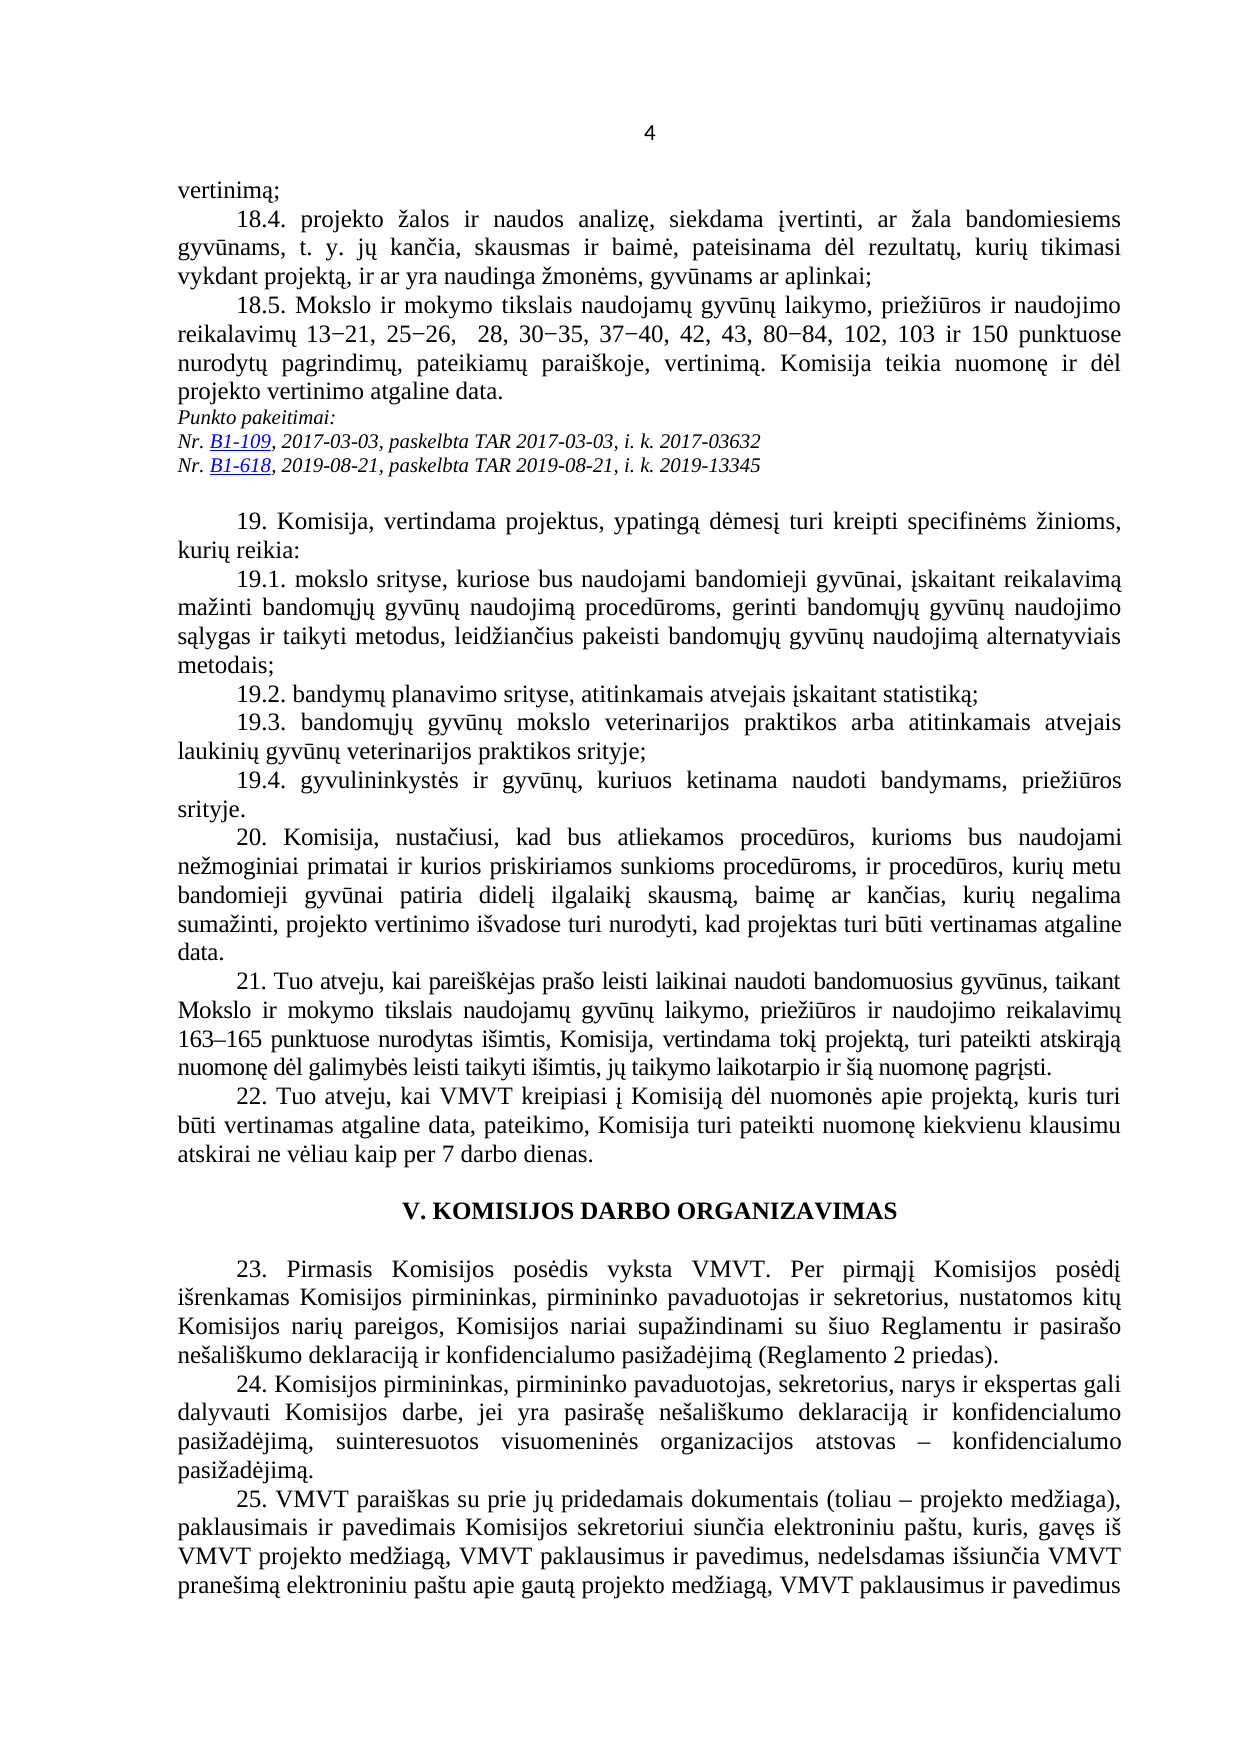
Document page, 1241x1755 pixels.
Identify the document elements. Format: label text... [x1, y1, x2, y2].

text 25. VMVT paraiškas su prie jų pridedamais dokumentais (toliau – projekto medžiaga), paklausimais ir pavedimais Komisijos sekretoriui siunčia elektroniniu paštu, kuris, gavęs iš VMVT projekto medžiagą, VMVT paklausimus ir pavedimus, nedelsdamas išsiunčia VMVT pranešimą elektroniniu paštu apie gautą projekto medžiagą, VMVT paklausimus ir pavedimus [177, 1484, 1122, 1599]
text 18.5. Mokslo ir mokymo tikslais naudojamų gyvūnų laikymo, priežiūros ir naudojimo reikalavimų 13−21, 25−26, 28, 30−35, 37−40, 42, 43, 80−84, 102, 103 ir 150 punktuose nurodytų pagrindimų, pateikiamų paraiškoje, vertinimą. Komisija teikia nuomonę ir dėl projekto vertinimo atgaline data. [177, 290, 1122, 405]
text V. KOMISIJOS DARBO ORGANIZAVIMAS [177, 1196, 1122, 1225]
text Punkto pakeitimai: [177, 405, 1122, 429]
text 19.1. mokslo srityse, kuriose bus naudojami bandomieji gyvūnai, įskaitant reikalavimą mažinti bandomųjų gyvūnų naudojimą procedūroms, gerinti bandomųjų gyvūnų naudojimo sąlygas ir taikyti metodus, leidžiančius pakeisti bandomųjų gyvūnų naudojimą alternatyviais metodais; [177, 564, 1122, 679]
text 24. Komisijos pirmininkas, pirmininko pavaduotojas, sekretorius, narys ir ekspertas gali dalyvauti Komisijos darbe, jei yra pasirašę nešališkumo deklaraciją ir konfidencialumo pasižadėjimą, suinteresuotos visuomeninės organizacijos atstovas – konfidencialumo pasižadėjimą. [177, 1369, 1122, 1484]
text Nr. B1-109, 2017-03-03, paskelbta TAR 2017-03-03, i. k. 2017-03632 [177, 429, 1122, 453]
text 18.4. projekto žalos ir naudos analizę, siekdama įvertinti, ar žala bandomiesiems gyvūnams, t. y. jų kančia, skausmas ir baimė, pateisinama dėl rezultatų, kurių tikimasi vykdant projektą, ir ar yra naudinga žmonėms, gyvūnams ar aplinkai; [177, 204, 1122, 290]
text 19.2. bandymų planavimo srityse, atitinkamais atvejais įskaitant statistiką; [177, 679, 1122, 707]
text vertinimą; [177, 175, 1122, 204]
text 19.4. gyvulininkystės ir gyvūnų, kuriuos ketinama naudoti bandymams, priežiūros srityje. [177, 765, 1122, 822]
text 20. Komisija, nustačiusi, kad bus atliekamos procedūros, kurioms bus naudojami nežmoginiai primatai ir kurios priskiriamos sunkioms procedūroms, ir procedūros, kurių metu bandomieji gyvūnai patiria didelį ilgalaikį skausmą, baimę ar kančias, kurių negalima sumažinti, projekto vertinimo išvadose turi nurodyti, kad projektas turi būti vertinamas atgaline data. [177, 822, 1122, 966]
text 19.3. bandomųjų gyvūnų mokslo veterinarijos praktikos arba atitinkamais atvejais laukinių gyvūnų veterinarijos praktikos srityje; [177, 707, 1122, 765]
text 21. Tuo atveju, kai pareiškėjas prašo leisti laikinai naudoti bandomuosius gyvūnus, taikant Mokslo ir mokymo tikslais naudojamų gyvūnų laikymo, priežiūros ir naudojimo reikalavimų 163–165 punktuose nurodytas išimtis, Komisija, vertindama tokį projektą, turi pateikti atskirąją nuomonę dėl galimybės leisti taikyti išimtis, jų taikymo laikotarpio ir šią nuomonę pagrįsti. [177, 966, 1122, 1081]
text Nr. B1-618, 2019-08-21, paskelbta TAR 2019-08-21, i. k. 2019-13345 [177, 453, 1122, 477]
text 22. Tuo atveju, kai VMVT kreipiasi į Komisiją dėl nuomonės apie projektą, kuris turi būti vertinamas atgaline data, pateikimo, Komisija turi pateikti nuomonę kiekvienu klausimu atskirai ne vėliau kaip per 7 darbo dienas. [177, 1081, 1122, 1167]
text 19. Komisija, vertindama projektus, ypatingą dėmesį turi kreipti specifinėms žinioms, kurių reikia: [177, 506, 1122, 564]
text 23. Pirmasis Komisijos posėdis vyksta VMVT. Per pirmąjį Komisijos posėdį išrenkamas Komisijos pirmininkas, pirmininko pavaduotojas ir sekretorius, nustatomos kitų Komisijos narių pareigos, Komisijos nariai supažindinami su šiuo Reglamentu ir pasirašo nešališkumo deklaraciją ir konfidencialumo pasižadėjimą (Reglamento 2 priedas). [177, 1254, 1122, 1369]
